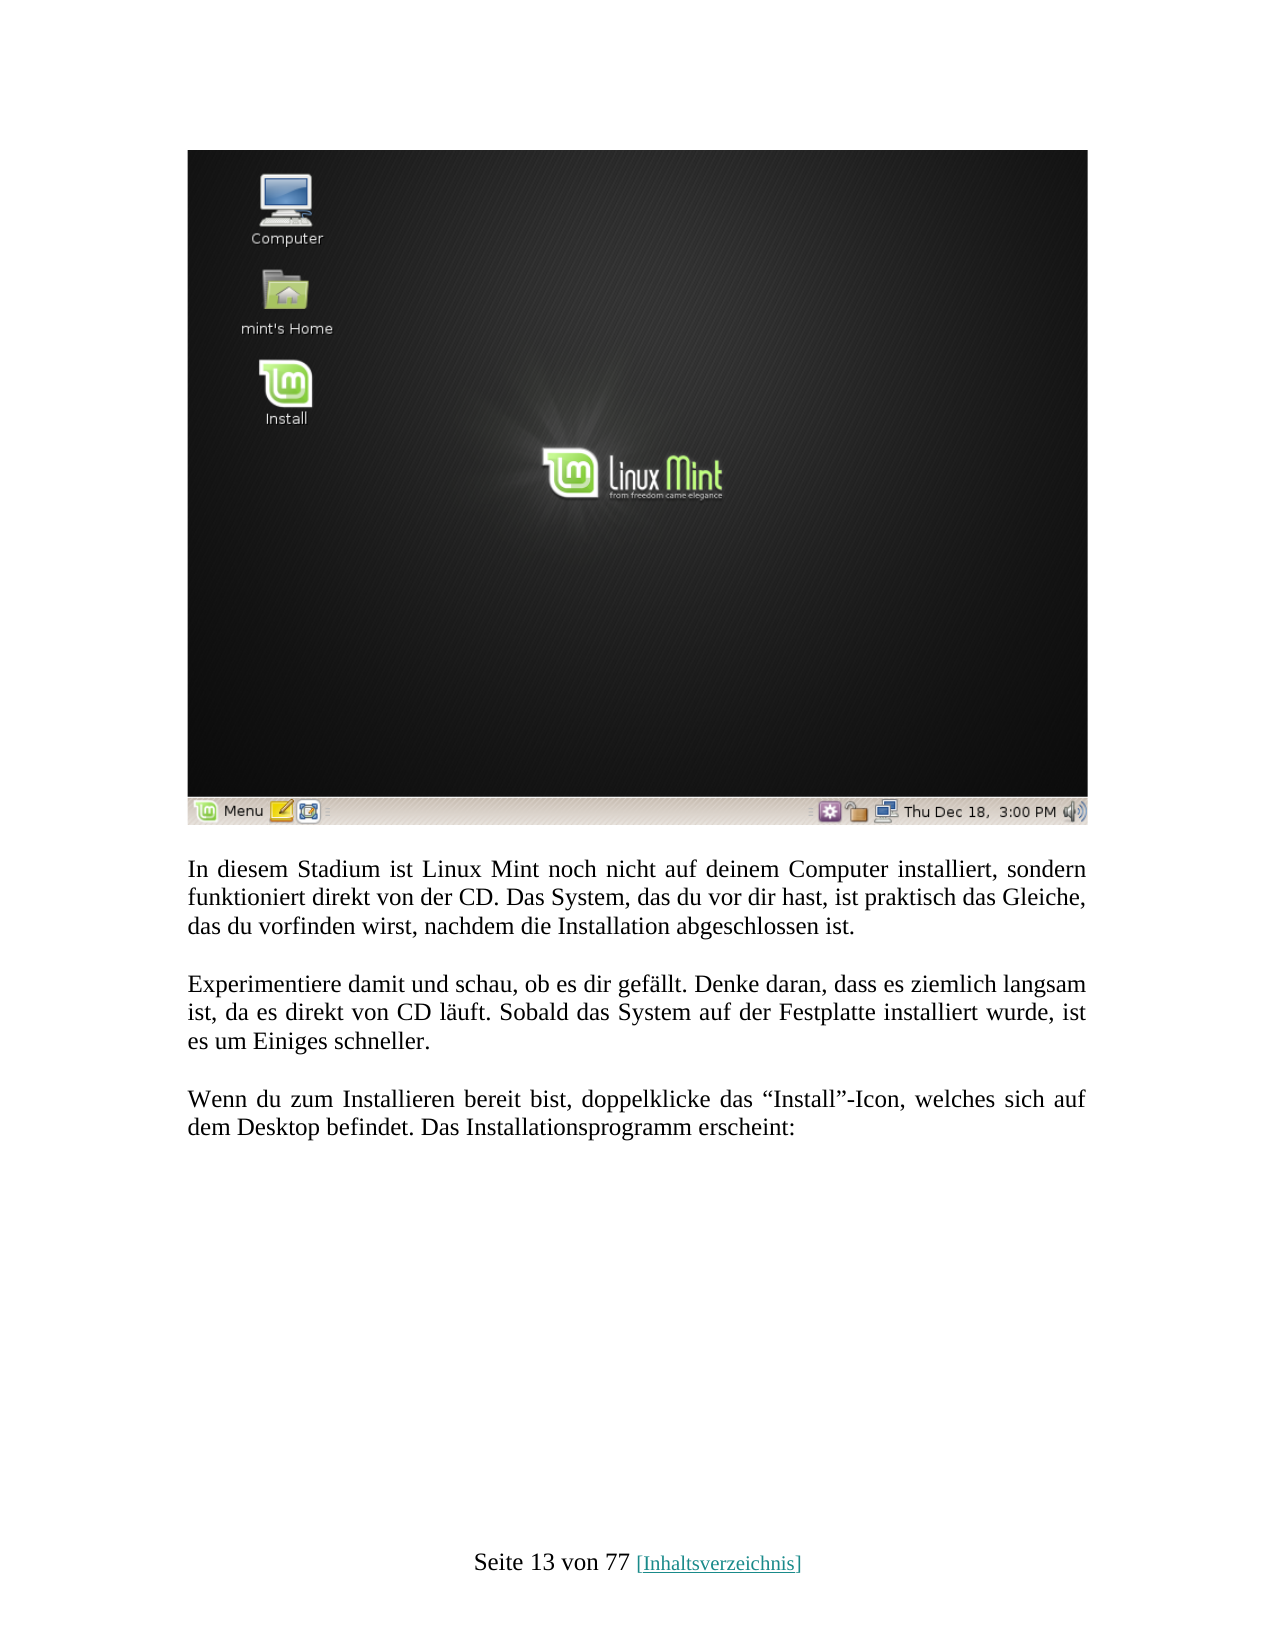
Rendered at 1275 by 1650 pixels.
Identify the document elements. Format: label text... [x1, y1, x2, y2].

text In diesem Stadium ist Linux Mint noch nicht auf deinem Computer installiert, sondern funktioniert direkt von der CD. Das System, das du vor dir hast, ist praktisch das Gleiche, das du vorfinden wirst, nachdem die Installation abgeschlossen ist. [187, 854, 1087, 940]
text Experimentiere damit und schau, ob es dir gefällt. Denke daran, dass es ziemlich langsam ist, da es direkt von CD läuft. Sobald das System auf der Festplatte installiert wurde, ist es um Einiges schneller. [187, 969, 1087, 1055]
picture [187, 150, 1088, 825]
text Wenn du zum Installieren bereit bist, doppelklicke das “Install”-Icon, welches sich auf dem Desktop befindet. Das Installationsprogramm erscheint: [187, 1084, 1087, 1141]
